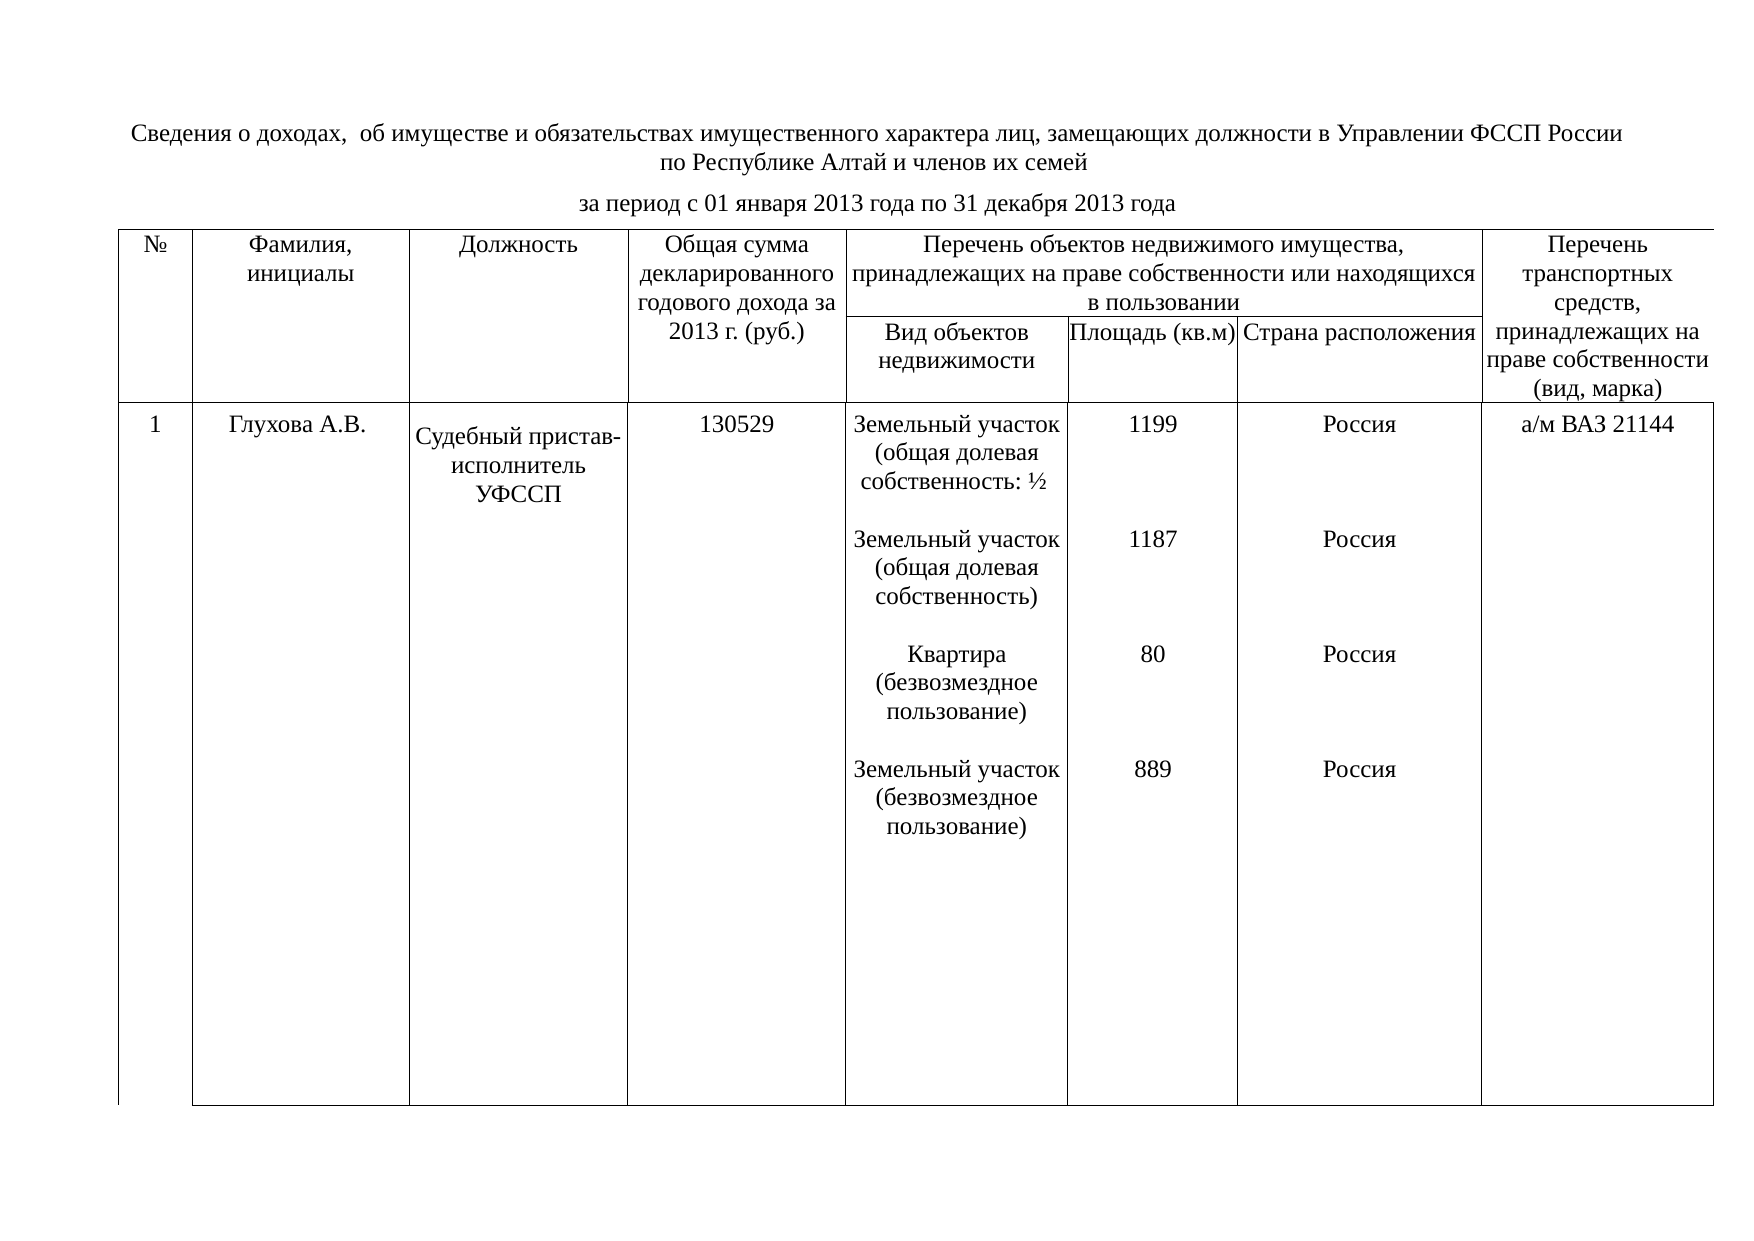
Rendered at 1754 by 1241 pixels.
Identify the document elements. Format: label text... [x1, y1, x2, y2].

table_cell 1 [119, 403, 192, 1104]
table_header Общая сумма декларированного годового дохода за 2013 г. (руб.) [629, 230, 846, 402]
table_cell Вид объектов недвижимости [847, 317, 1068, 402]
table_cell 130529 [628, 403, 845, 1104]
table_cell Россия Россия Россия Россия [1238, 403, 1481, 1104]
table_cell Страна расположения [1238, 317, 1482, 402]
table_cell 1199 1187 80 889 [1068, 403, 1237, 1104]
table_header Фамилия, инициалы [193, 230, 409, 402]
table_header Должность [410, 230, 628, 402]
text за период с 01 января 2013 года по 31 декабря 2013 года [118, 188, 1636, 217]
table_header Перечень транспортных средств, принадлежащих на праве собственности (вид, марка) [1483, 230, 1713, 402]
table_cell а/м ВАЗ 21144 [1482, 403, 1713, 1104]
table_cell Глухова А.В. [193, 403, 409, 1104]
table_header № [119, 230, 192, 402]
text Сведения о доходах, об имуществе и обязательствах имущественного характера лиц, замещающих должности в Управлении ФССП России по Республике Алтай и членов их семей [118, 118, 1636, 176]
table_cell Судебный пристав-исполнитель УФССП [410, 403, 627, 1104]
table_cell Площадь (кв.м) [1069, 317, 1237, 402]
table_header Перечень объектов недвижимого имущества, принадлежащих на праве собственности или находящихся в пользовании [847, 230, 1482, 316]
table_cell Земельный участок (общая долевая собственность: ½ Земельный участок (общая долевая собственность) Квартира (безвозмездное пользование) Земельный участок (безвозмездное пользование) [846, 403, 1067, 1104]
